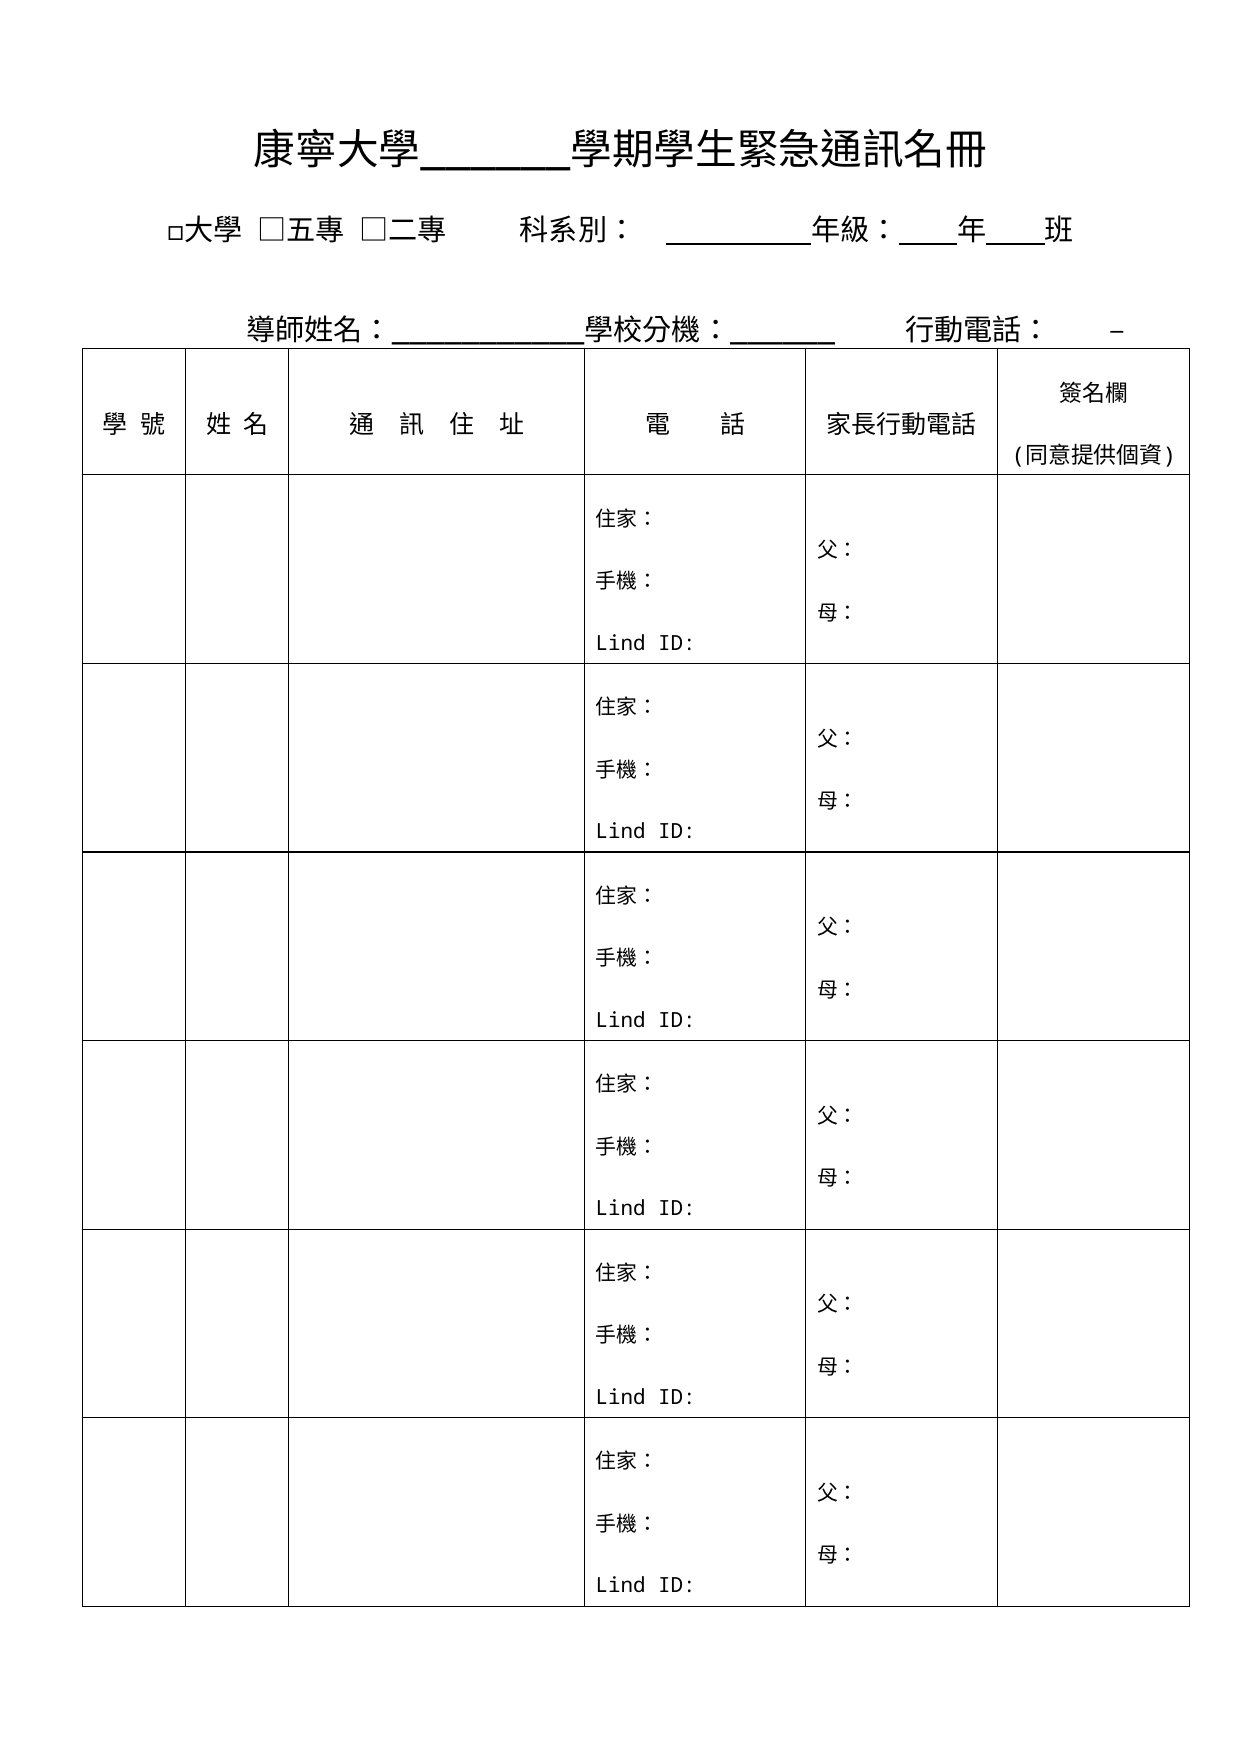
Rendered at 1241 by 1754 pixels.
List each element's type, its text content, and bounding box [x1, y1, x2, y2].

table_cell [998, 475, 1189, 663]
text □大學 □五專 □二專 科系別： 年級： 年 班 [71, 186, 1169, 248]
table_cell [289, 1041, 584, 1228]
table_cell 住家： 手機： Lind ID: [585, 1418, 805, 1606]
table_cell 父： 母： [806, 853, 997, 1040]
table_cell 住家： 手機： Lind ID: [585, 475, 805, 663]
table_cell [83, 1418, 185, 1606]
table_cell [289, 475, 584, 663]
table_cell [998, 1230, 1189, 1417]
table_header 電 話 [585, 349, 805, 474]
table_cell [186, 1230, 288, 1417]
table_cell 父： 母： [806, 475, 997, 663]
table_header 簽名欄 (同意提供個資) [998, 349, 1189, 474]
table_cell 父： 母： [806, 664, 997, 851]
table_cell 父： 母： [806, 1041, 997, 1228]
table_cell [83, 664, 185, 851]
table_cell [186, 1418, 288, 1606]
table_cell [186, 853, 288, 1040]
text 康寧大學______學期學生緊急通訊名冊 [71, 104, 1169, 167]
table_header 姓 名 [186, 349, 288, 474]
table_cell 住家： 手機： Lind ID: [585, 1230, 805, 1417]
table_cell [289, 853, 584, 1040]
table_cell [998, 664, 1189, 851]
table_cell 住家： 手機： Lind ID: [585, 1041, 805, 1228]
table_cell [289, 1418, 584, 1606]
text 導師姓名：___________學校分機：______ 行動電話： – [71, 286, 1169, 348]
table_cell [83, 1230, 185, 1417]
table_cell 父： 母： [806, 1418, 997, 1606]
table_cell [186, 1041, 288, 1228]
table_header 學 號 [83, 349, 185, 474]
table_cell [998, 1041, 1189, 1228]
table_cell [186, 664, 288, 851]
table_header 通 訊 住 址 [289, 349, 584, 474]
table_cell 住家： 手機： Lind ID: [585, 853, 805, 1040]
table_cell [186, 475, 288, 663]
table_cell [83, 853, 185, 1040]
table_cell [83, 1041, 185, 1228]
table_header 家長行動電話 [806, 349, 997, 474]
table_cell [998, 853, 1189, 1040]
table_cell [83, 475, 185, 663]
table_cell [289, 664, 584, 851]
table_cell [998, 1418, 1189, 1606]
table_cell [289, 1230, 584, 1417]
table_cell 住家： 手機： Lind ID: [585, 664, 805, 851]
table_cell 父： 母： [806, 1230, 997, 1417]
